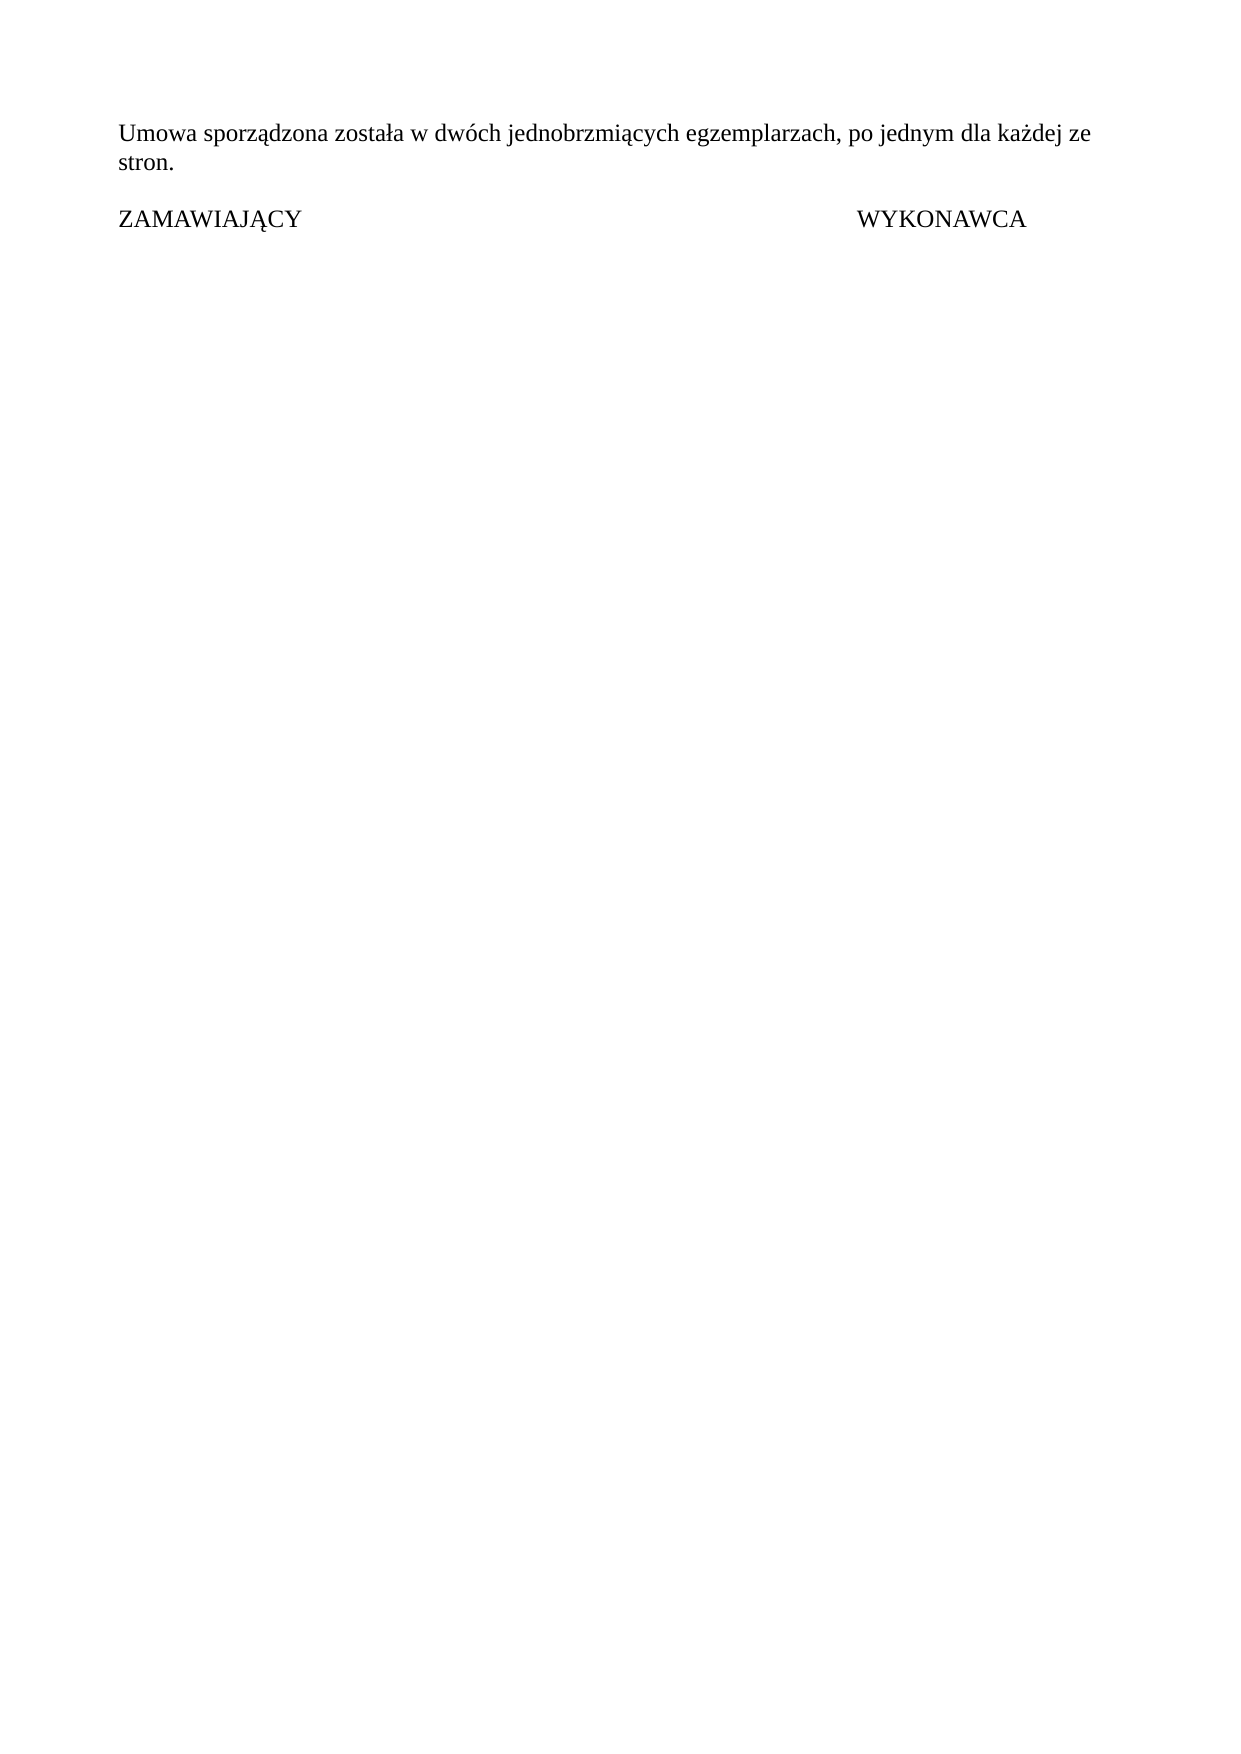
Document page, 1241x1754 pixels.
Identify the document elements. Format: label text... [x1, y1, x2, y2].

text ZAMAWIAJĄCY WYKONAWCA [118, 204, 1122, 233]
text Umowa sporządzona została w dwóch jednobrzmiących egzemplarzach, po jednym dla każdej ze stron. [118, 118, 1122, 176]
